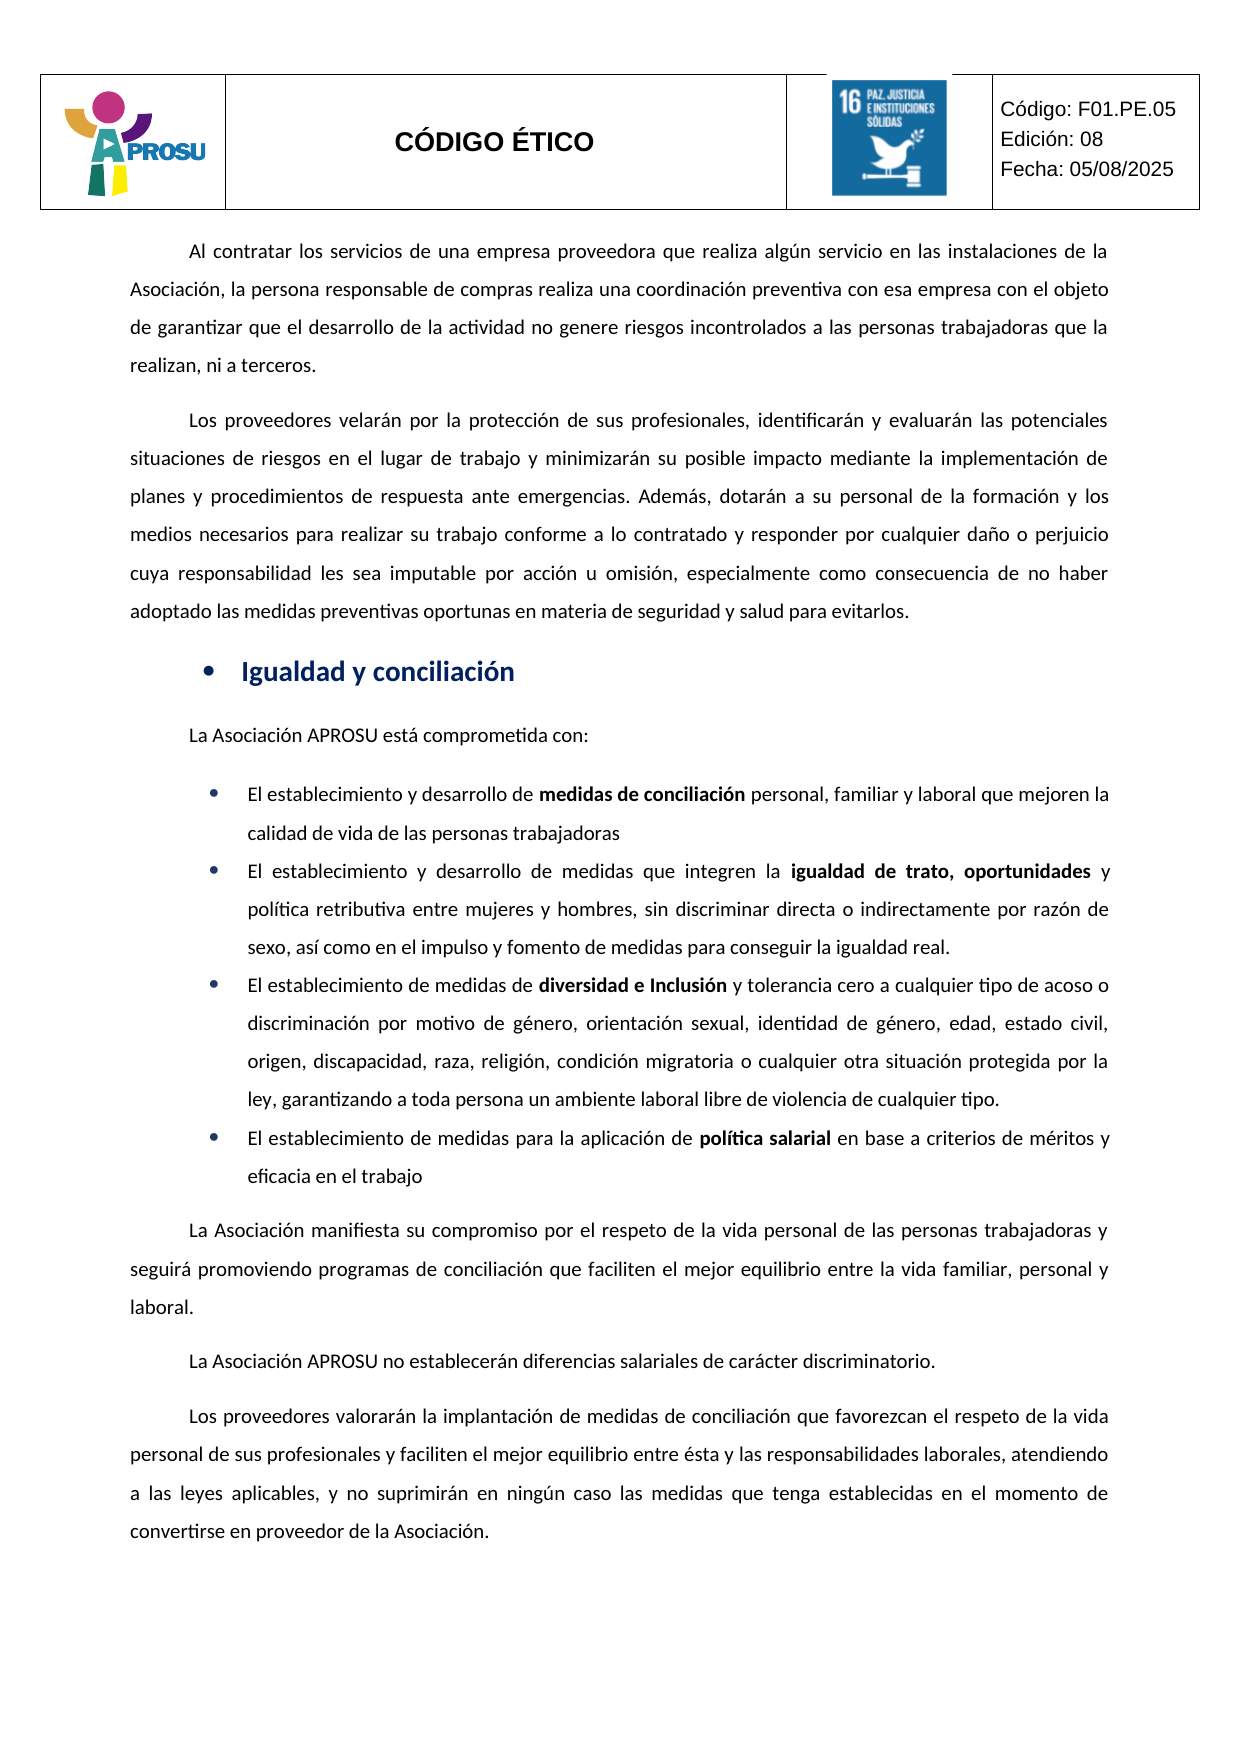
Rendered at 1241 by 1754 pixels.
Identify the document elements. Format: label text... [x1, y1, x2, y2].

list El establecimiento y desarrollo de medidas de conciliación personal, familiar y laboral que mejoren la calidad de vida de las personas trabajadoras [210, 782, 1110, 845]
text La Asociación manifiesta su compromiso por el respeto de la vida personal de las personas trabajadoras y seguirá promoviendo programas de conciliación que faciliten el mejor equilibrio entre la vida familiar, personal y laboral. [130, 1218, 1110, 1319]
list Igualdad y conciliación [204, 653, 1110, 688]
text Los proveedores valorarán la implantación de medidas de conciliación que favorezcan el respeto de la vida personal de sus profesionales y faciliten el mejor equilibrio entre ésta y las responsabilidades laborales, atendiendo a las leyes aplicables, y no suprimirán en ningún caso las medidas que tenga establecidas en el momento de convertirse en proveedor de la Asociación. [130, 1403, 1110, 1543]
list El establecimiento y desarrollo de medidas que integren la igualdad de trato, oportunidades y política retributiva entre mujeres y hombres, sin discriminar directa o indirectamente por razón de sexo, así como en el impulso y fomento de medidas para conseguir la igualdad real. [210, 858, 1110, 959]
text La Asociación APROSU no establecerán diferencias salariales de carácter discriminatorio. [130, 1349, 1110, 1374]
list El establecimiento de medidas de diversidad e Inclusión y tolerancia cero a cualquier tipo de acoso o discriminación por motivo de género, orientación sexual, identidad de género, edad, estado civil, origen, discapacidad, raza, religión, condición migratoria o cualquier otra situación protegida por la ley, garantizando a toda persona un ambiente laboral libre de violencia de cualquier tipo. [210, 972, 1110, 1112]
list El establecimiento de medidas para la aplicación de política salarial en base a criterios de méritos y eficacia en el trabajo [210, 1125, 1110, 1188]
text La Asociación APROSU está comprometida con: [130, 723, 1110, 748]
text Los proveedores velarán por la protección de sus profesionales, identificarán y evaluarán las potenciales situaciones de riesgos en el lugar de trabajo y minimizarán su posible impacto mediante la implementación de planes y procedimientos de respuesta ante emergencias. Además, dotarán a su personal de la formación y los medios necesarios para realizar su trabajo conforme a lo contratado y responder por cualquier daño o perjuicio cuya responsabilidad les sea imputable por acción u omisión, especialmente como consecuencia de no haber adoptado las medidas preventivas oportunas en materia de seguridad y salud para evitarlos. [130, 407, 1110, 623]
text Al contratar los servicios de una empresa proveedora que realiza algún servicio en las instalaciones de la Asociación, la persona responsable de compras realiza una coordinación preventiva con esa empresa con el objeto de garantizar que el desarrollo de la actividad no genere riesgos incontrolados a las personas trabajadoras que la realizan, ni a terceros. [130, 238, 1110, 378]
